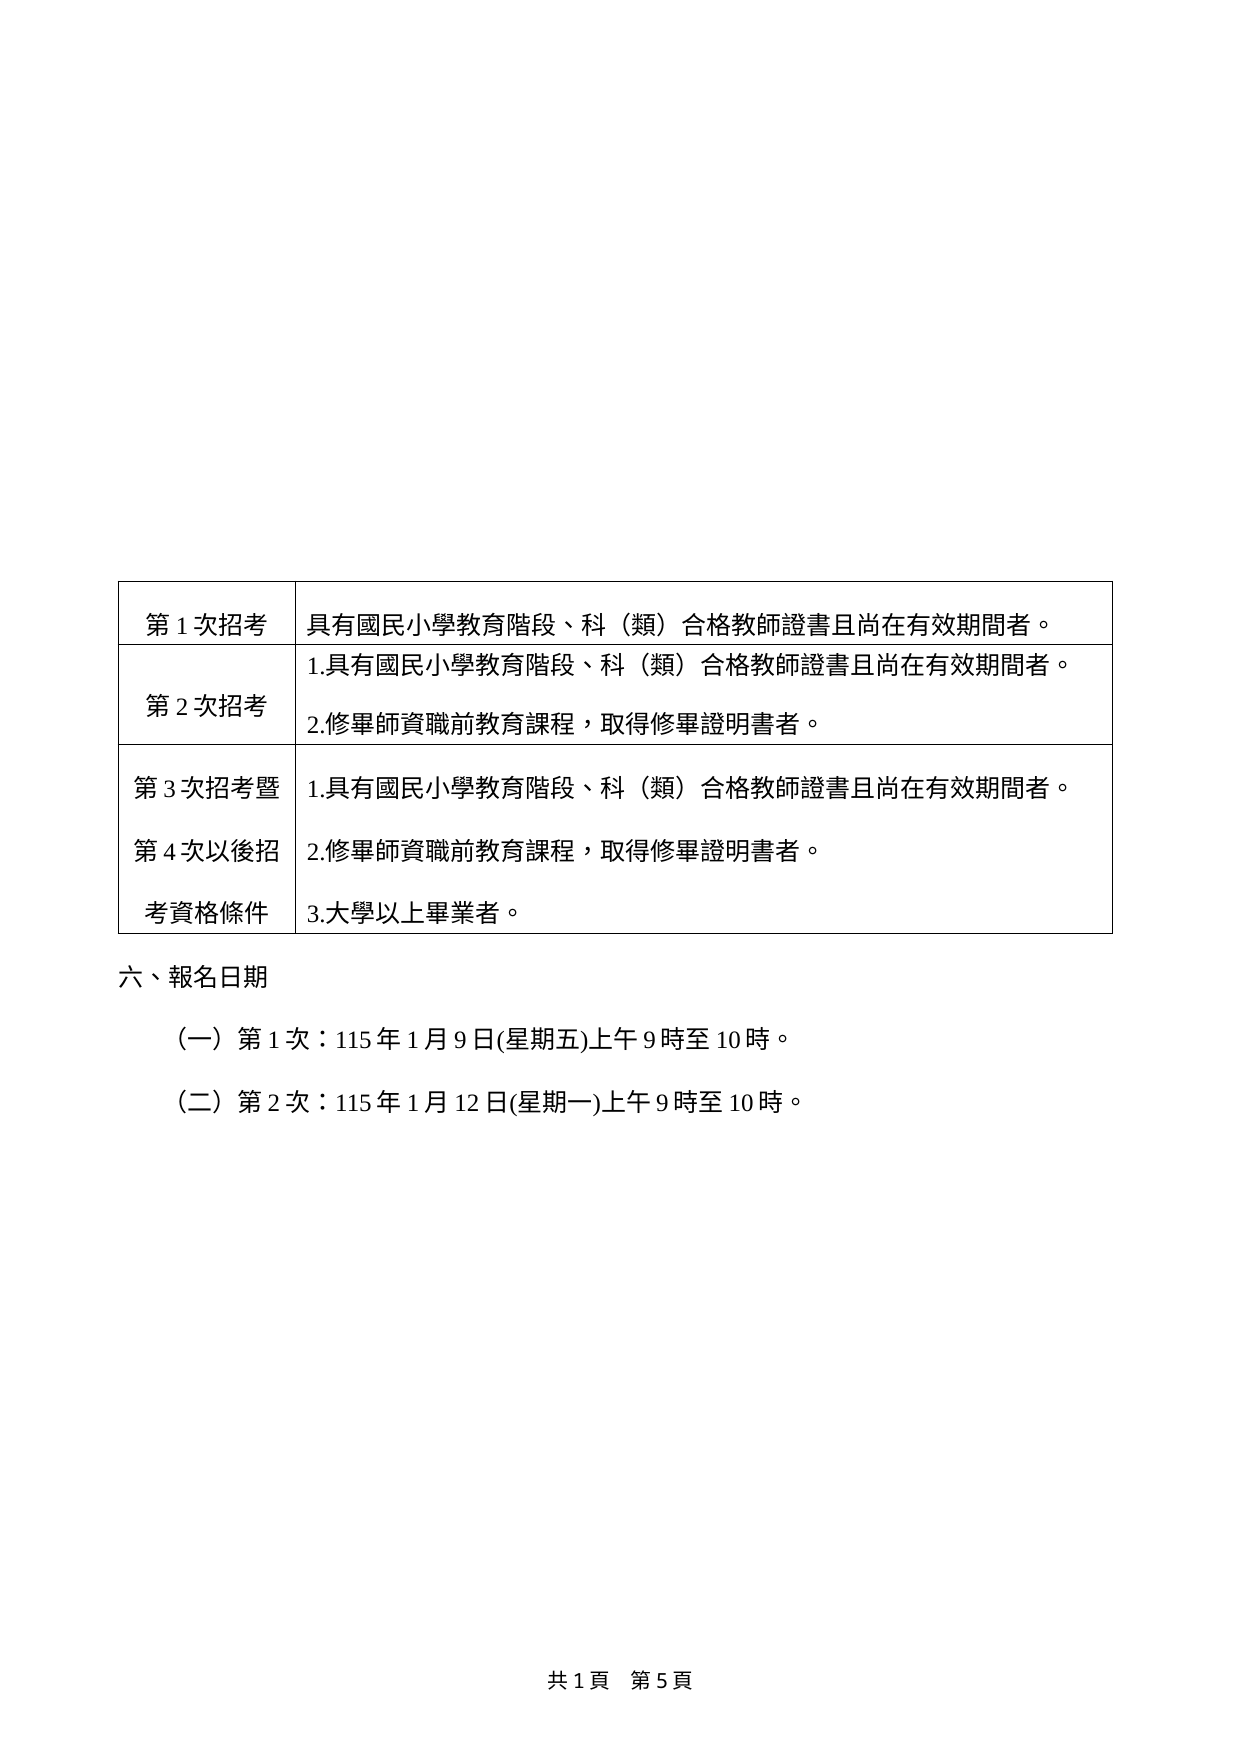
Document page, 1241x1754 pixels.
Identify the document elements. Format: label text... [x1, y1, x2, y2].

table_cell 第3次招考暨 第4次以後招考資格條件 [119, 745, 295, 932]
text （一）第1次：115年1月9日(星期五)上午9時至10時。 [143, 996, 1122, 1058]
table_header 具有國民小學教育階段、科（類）合格教師證書且尚在有效期間者。 [296, 582, 1112, 644]
text 六、報名日期 [118, 933, 1122, 996]
text （二）第2次：115年1月12日(星期一)上午9時至10時。 [162, 1058, 1122, 1121]
table_cell 1.具有國民小學教育階段、科（類）合格教師證書且尚在有效期間者。 2.修畢師資職前教育課程，取得修畢證明書者。 3.大學以上畢業者。 [296, 745, 1112, 932]
table_header 第1次招考 [119, 582, 295, 644]
table_cell 1.具有國民小學教育階段、科（類）合格教師證書且尚在有效期間者。 2.修畢師資職前教育課程，取得修畢證明書者。 [296, 645, 1112, 744]
table_cell 第2次招考 [119, 645, 295, 744]
